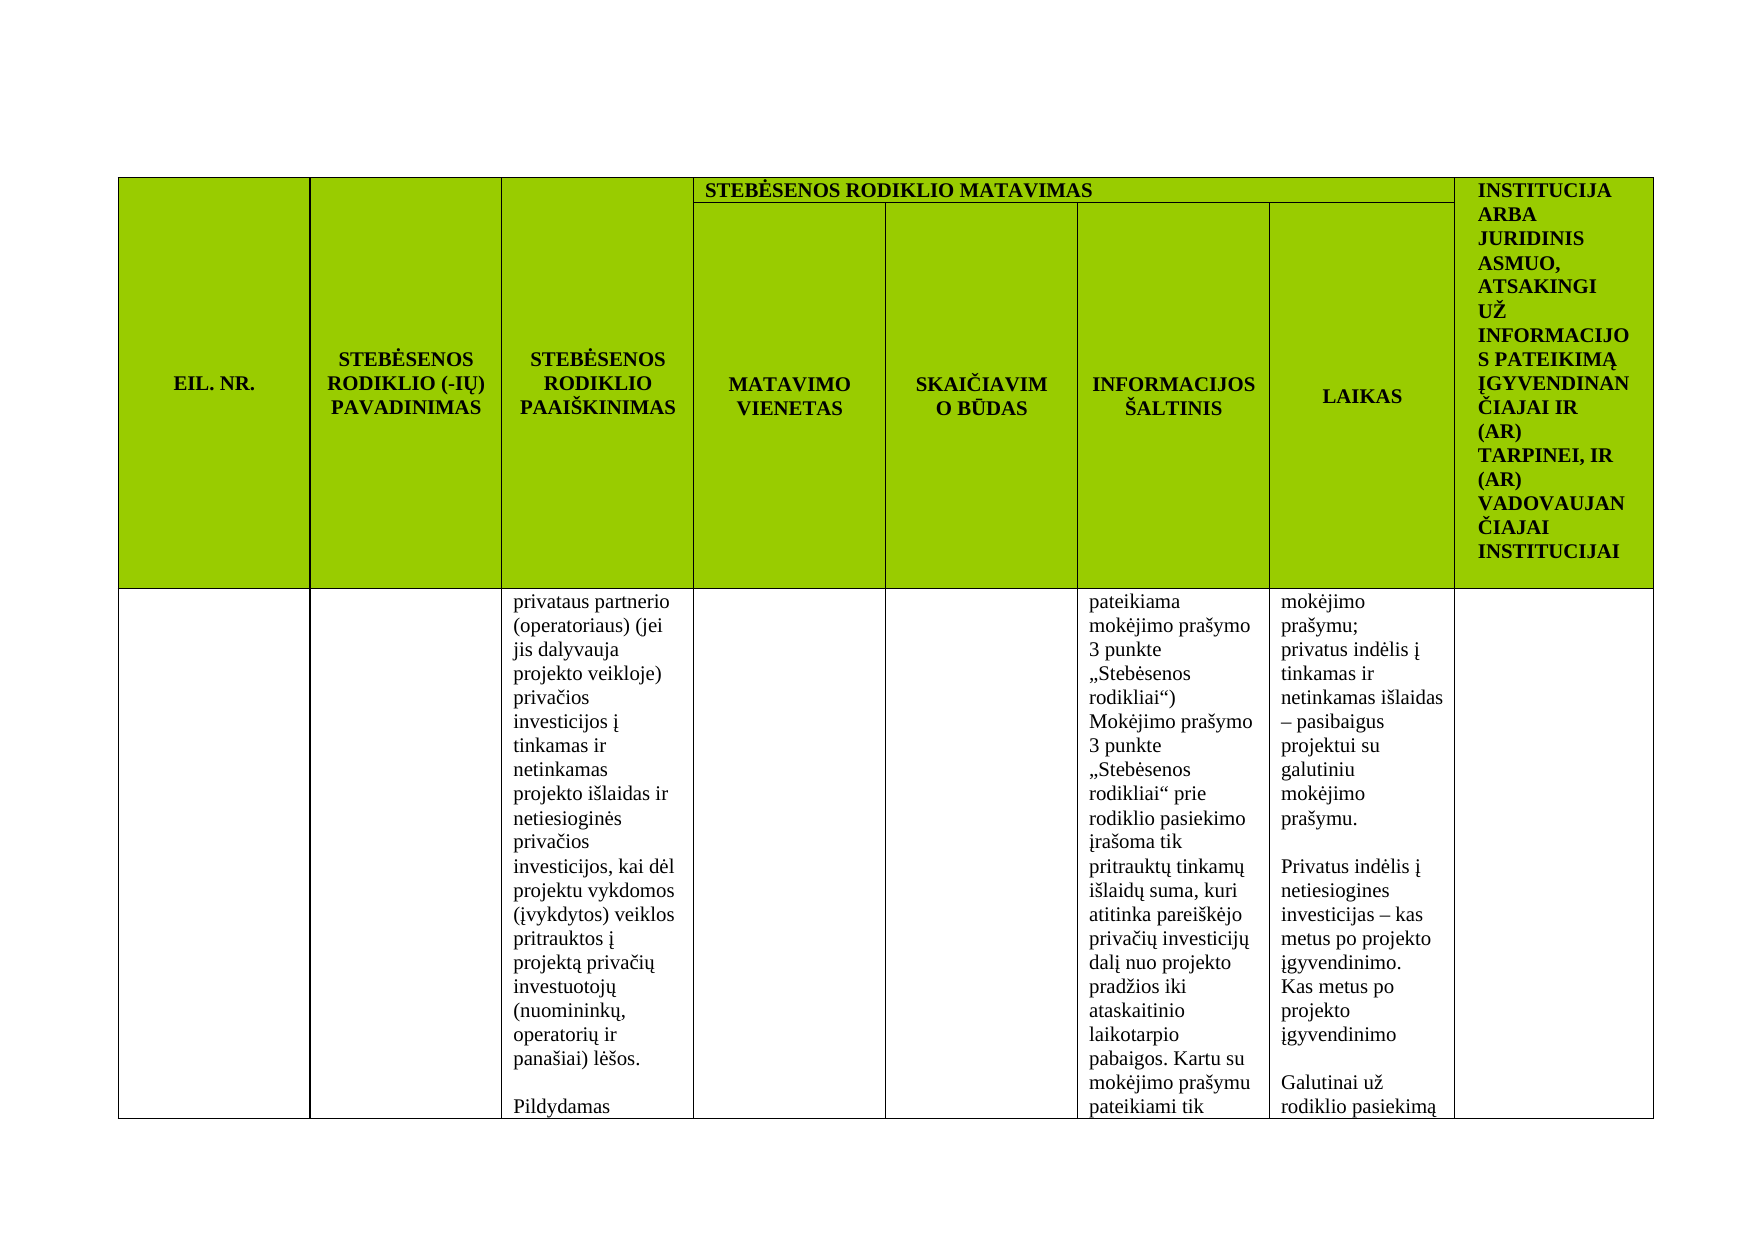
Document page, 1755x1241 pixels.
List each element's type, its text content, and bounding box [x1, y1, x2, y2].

table_cell pateikiama mokėjimo prašymo 3 punkte „Stebėsenos rodikliai“) Mokėjimo prašymo 3 punkte „Stebėsenos rodikliai“ prie rodiklio pasiekimo įrašoma tik pritrauktų tinkamų išlaidų suma, kuri atitinka pareiškėjo privačių investicijų dalį nuo projekto pradžios iki ataskaitinio laikotarpio pabaigos. Kartu su mokėjimo prašymu pateikiami tik [1078, 589, 1269, 1118]
table_cell privataus partnerio (operatoriaus) (jei jis dalyvauja projekto veikloje) privačios investicijos į tinkamas ir netinkamas projekto išlaidas ir netiesioginės privačios investicijos, kai dėl projektu vykdomos (įvykdytos) veiklos pritrauktos į projektą privačių investuotojų (nuomininkų, operatorių ir panašiai) lėšos. Pildydamas [502, 589, 693, 1118]
table_header STEBĖSENOS RODIKLIO PAAIŠKINIMAS [502, 178, 693, 588]
table_cell [694, 589, 885, 1118]
table_cell LAIKAS [1270, 203, 1454, 588]
table_cell mokėjimo prašymu; privatus indėlis į tinkamas ir netinkamas išlaidas – pasibaigus projektui su galutiniu mokėjimo prašymu. Privatus indėlis į netiesiogines investicijas – kas metus po projekto įgyvendinimo. Kas metus po projekto įgyvendinimo Galutinai už rodiklio pasiekimą [1270, 589, 1454, 1118]
table_header INSTITUCIJA ARBA JURIDINIS ASMUO, ATSAKINGI UŽ INFORMACIJOS PATEIKIMĄ ĮGYVENDINANČIAJAI IR (AR) TARPINEI, IR (AR) VADOVAUJANČIAJAI INSTITUCIJAI [1455, 178, 1653, 588]
table_cell SKAIČIAVIMO BŪDAS [886, 203, 1077, 588]
table_cell [311, 589, 501, 1118]
table_cell [119, 589, 309, 1118]
table_cell [886, 589, 1077, 1118]
table_cell INFORMACIJOS ŠALTINIS [1078, 203, 1269, 588]
table_header EIL. NR. [119, 178, 309, 588]
table_cell [1455, 589, 1653, 1118]
table_header STEBĖSENOS RODIKLIO (-IŲ) PAVADINIMAS [311, 178, 501, 588]
table_cell MATAVIMO VIENETAS [694, 203, 885, 588]
table_header STEBĖSENOS RODIKLIO MATAVIMAS [694, 178, 1454, 202]
